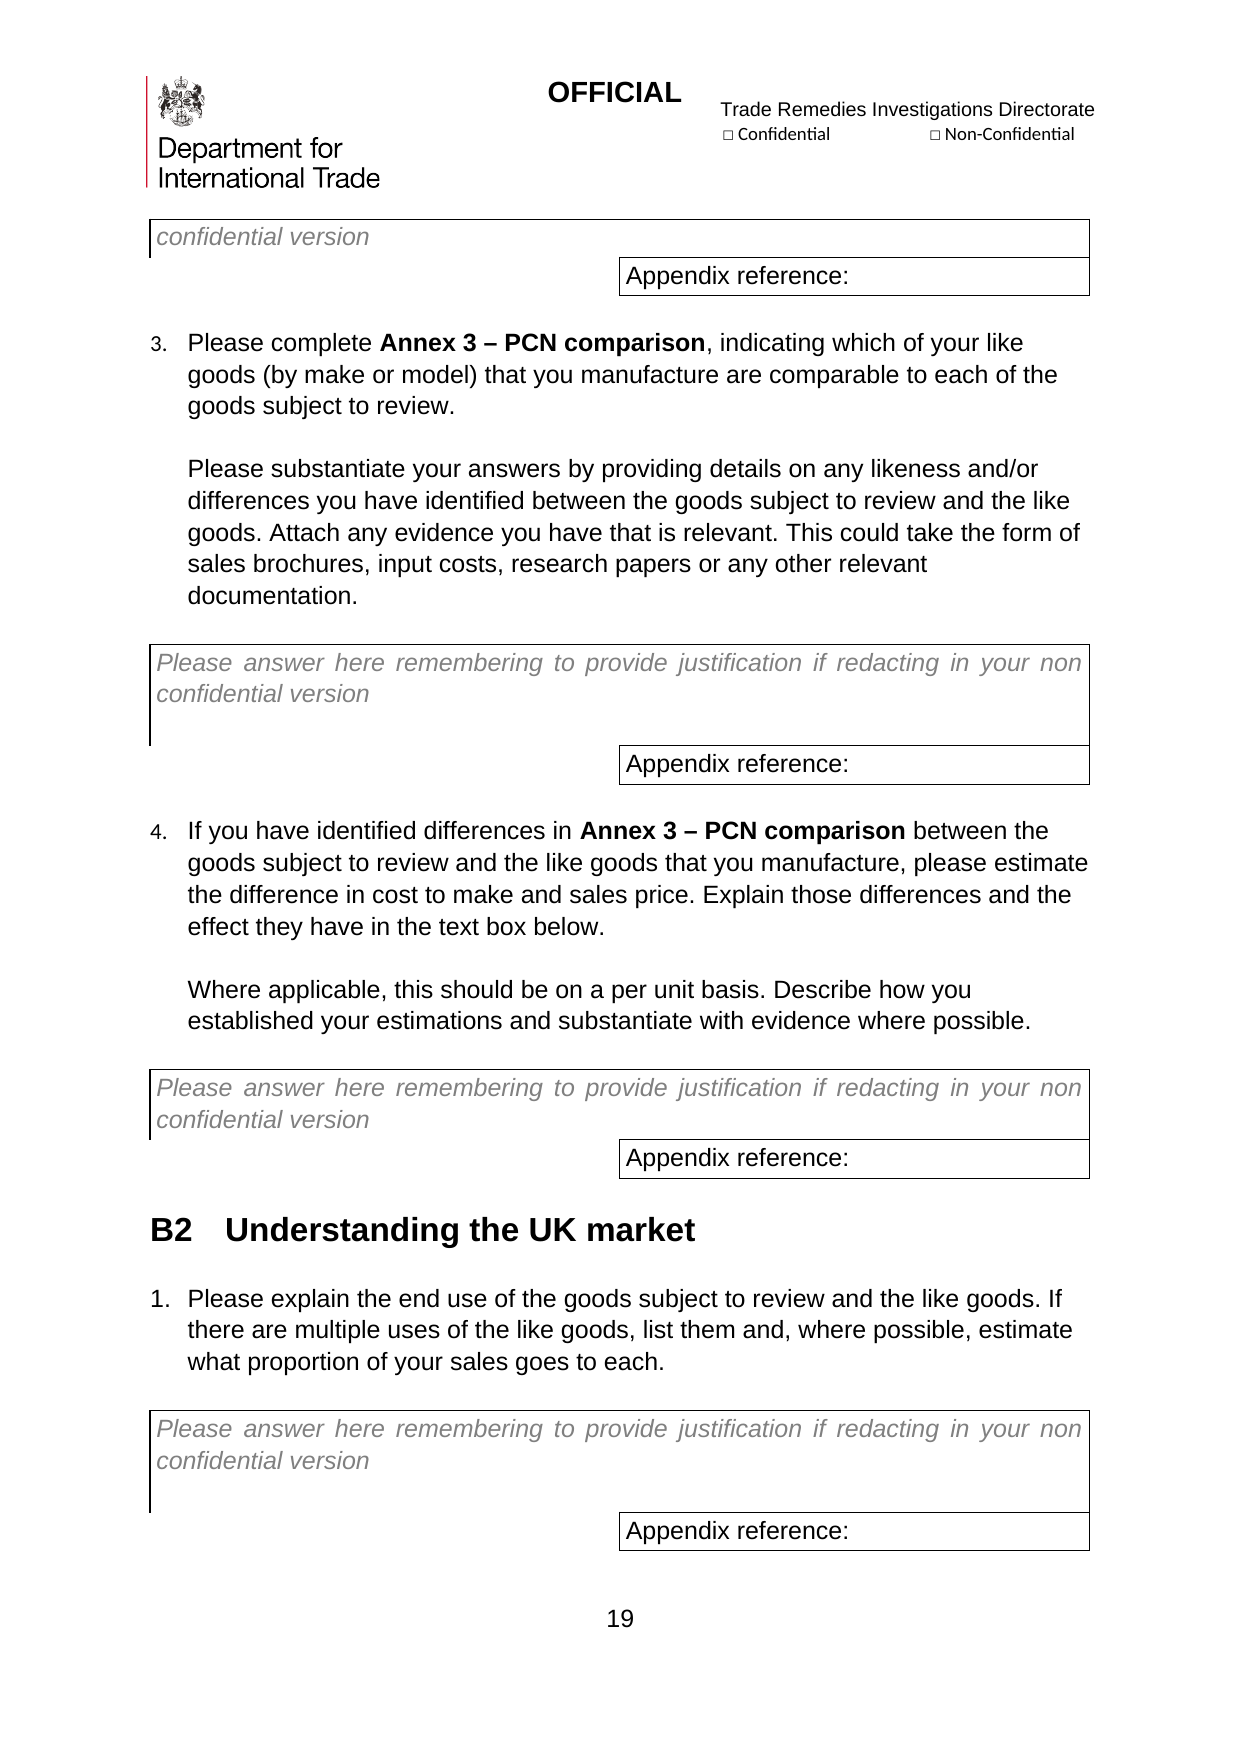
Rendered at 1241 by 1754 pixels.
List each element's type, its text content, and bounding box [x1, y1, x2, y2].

table_cell [150, 1140, 619, 1177]
subtitle B2 Understanding the UK market [150, 1210, 1090, 1248]
table_header confidential version [151, 220, 1089, 257]
list Please complete Annex 3 – PCN comparison, indicating which of your like goods (by make or model) that you manufacture are comparable to each of the goods subject to review. [150, 328, 1090, 420]
table_header Please answer here remembering to provide justification if redacting in your non confidential version [151, 1411, 1089, 1512]
table_cell Appendix reference: [620, 258, 1089, 295]
table_header Please answer here remembering to provide justification if redacting in your non confidential version [151, 645, 1089, 745]
table_cell Appendix reference: [620, 1513, 1089, 1550]
list If you have identified differences in Annex 3 – PCN comparison between the goods subject to review and the like goods that you manufacture, please estimate the difference in cost to make and sales price. Explain those differences and the effect they have in the text box below. [150, 816, 1090, 940]
table_cell [150, 258, 619, 295]
table_cell Appendix reference: [620, 746, 1089, 784]
list Please substantiate your answers by providing details on any likeness and/or differences you have identified between the goods subject to review and the like goods. Attach any evidence you have that is relevant. This could take the form of sales brochures, input costs, research papers or any other relevant documentation. [187, 454, 1090, 609]
table_cell [150, 1513, 619, 1550]
table_cell Appendix reference: [620, 1140, 1089, 1177]
list Please explain the end use of the goods subject to review and the like goods. If there are multiple uses of the like goods, list them and, where possible, estimate what proportion of your sales goes to each. [150, 1284, 1090, 1376]
table_header Please answer here remembering to provide justification if redacting in your non confidential version [151, 1070, 1089, 1139]
list Where applicable, this should be on a per unit basis. Describe how you established your estimations and substantiate with evidence where possible. [187, 974, 1090, 1035]
table_cell [150, 746, 619, 784]
